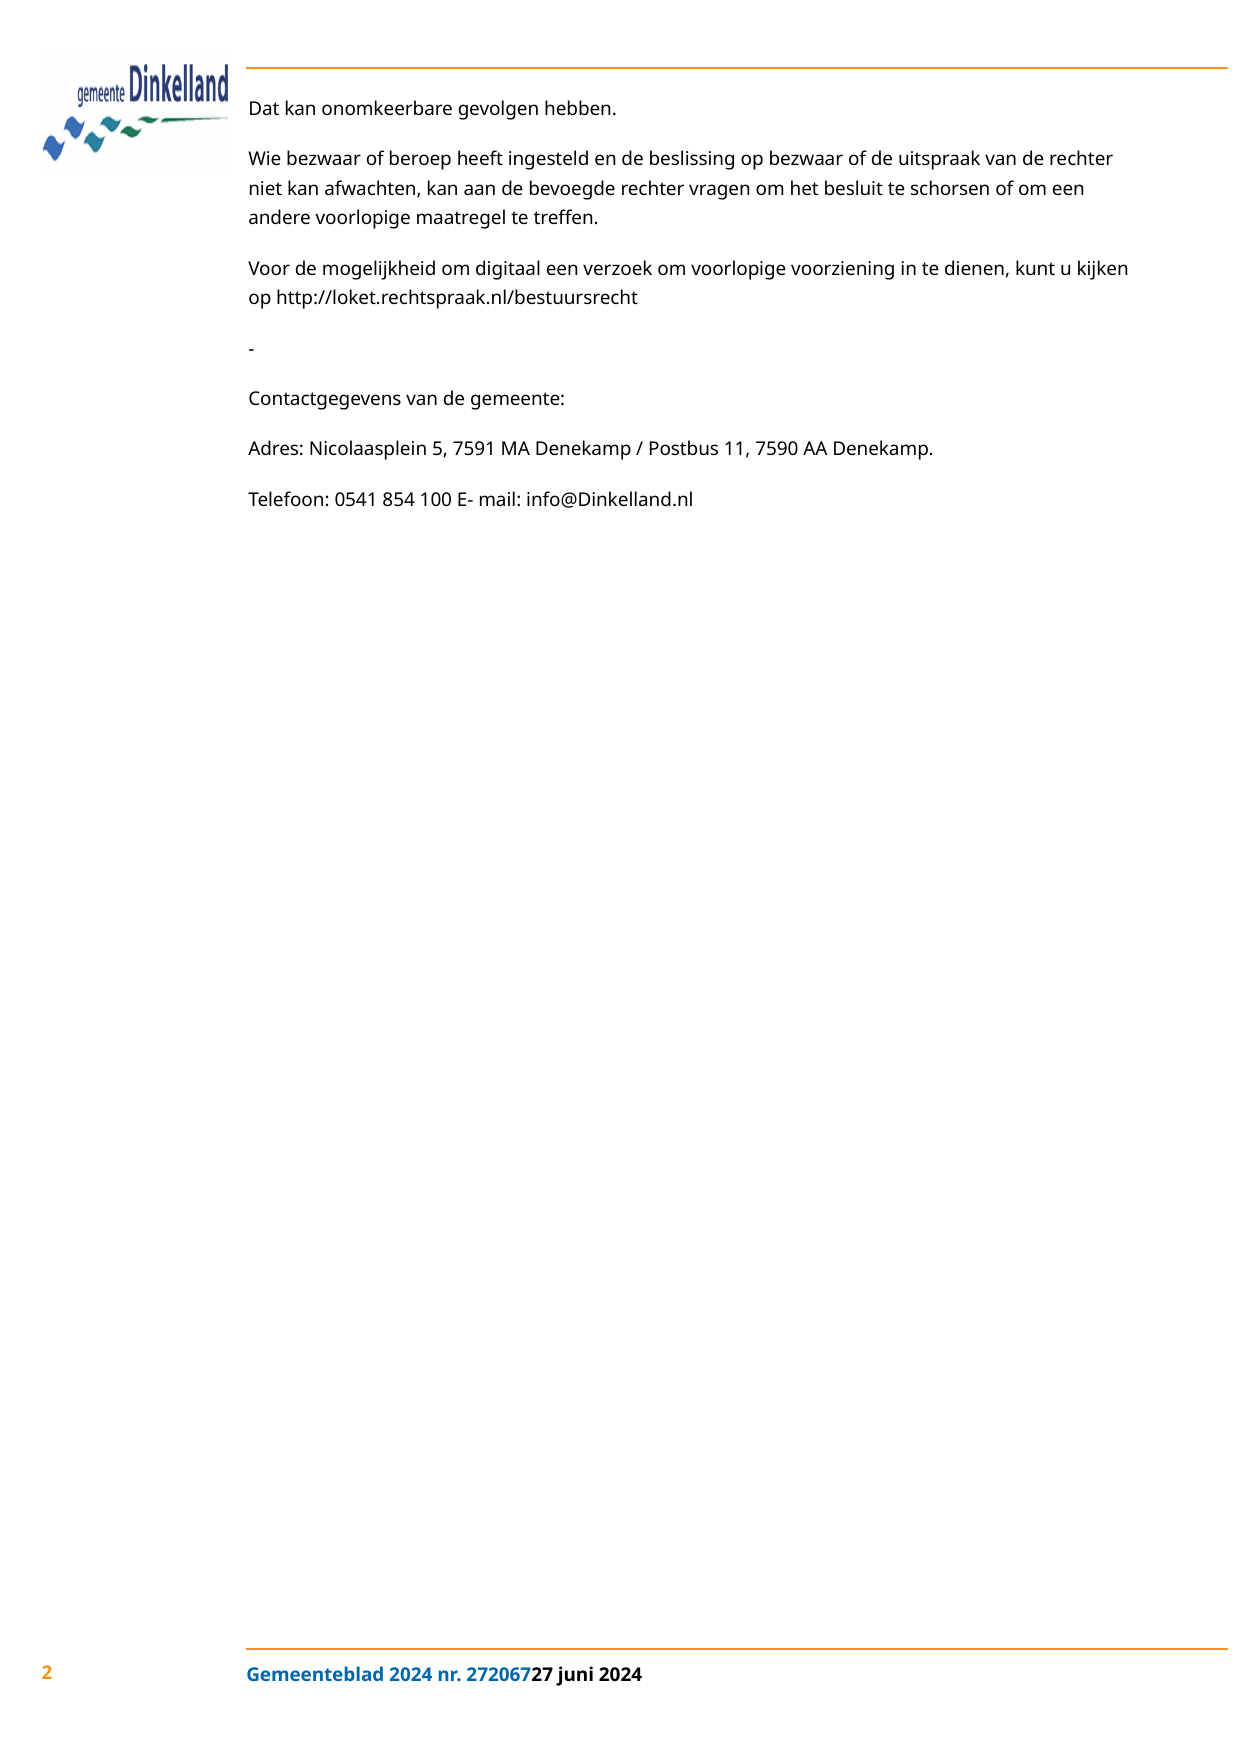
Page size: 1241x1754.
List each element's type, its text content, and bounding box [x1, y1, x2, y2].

text Dat kan onomkeerbare gevolgen hebben. [248, 95, 1152, 121]
text Telefoon: 0541 854 100 E- mail: info@Dinkelland.nl [248, 486, 1152, 512]
text Adres: Nicolaasplein 5, 7591 MA Denekamp / Postbus 11, 7590 AA Denekamp. [248, 436, 1152, 461]
picture [41, 47, 231, 172]
text Contactgegevens van de gemeente: [248, 385, 1152, 411]
text Voor de mogelijkheid om digitaal een verzoek om voorlopige voorziening in te dienen, kunt u kijken op http://loket.rechtspraak.nl/bestuursrecht [248, 255, 1152, 310]
text - [248, 335, 1152, 361]
text Wie bezwaar of beroep heeft ingesteld en de beslissing op bezwaar of de uitspraak van de rechter niet kan afwachten, kan aan de bevoegde rechter vragen om het besluit te schorsen of om een andere voorlopige maatregel te treffen. [248, 145, 1152, 230]
